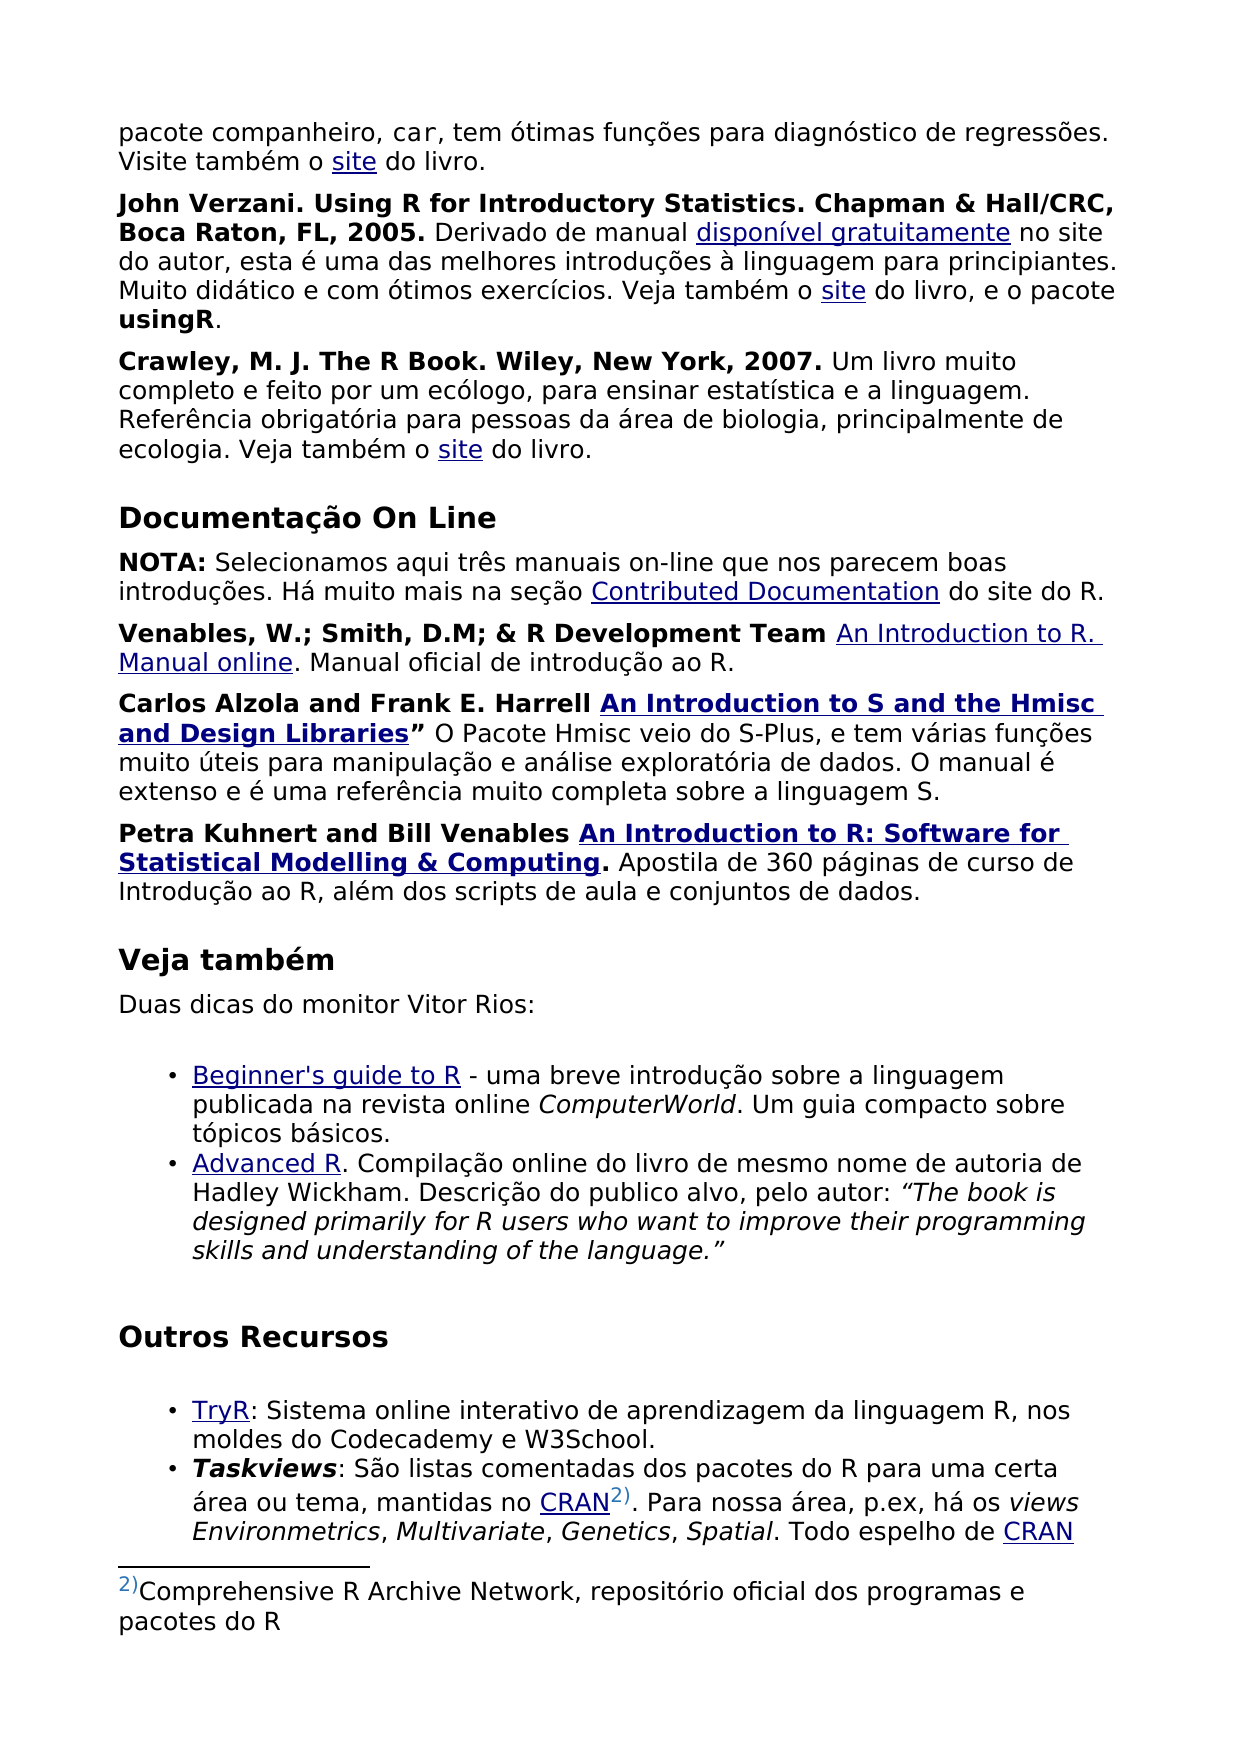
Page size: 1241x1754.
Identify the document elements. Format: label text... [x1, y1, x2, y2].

text Venables, W.; Smith, D.M; & R Development Team An Introduction to R. Manual online. Manual oficial de introdução ao R. [118, 619, 1122, 677]
text Carlos Alzola and Frank E. Harrell An Introduction to S and the Hmisc and Design Libraries” O Pacote Hmisc veio do S-Plus, e tem várias funções muito úteis para manipulação e análise exploratória de dados. O manual é extenso e é uma referência muito completa sobre a linguagem S. [118, 689, 1122, 806]
list Advanced R. Compilação online do livro de mesmo nome de autoria de Hadley Wickham. Descrição do publico alvo, pelo autor: “The book is designed primarily for R users who want to improve their programming skills and understanding of the language.” [177, 1149, 1122, 1266]
text John Verzani. Using R for Introductory Statistics. Chapman & Hall/CRC, Boca Raton, FL, 2005. Derivado de manual disponível gratuitamente no site do autor, esta é uma das melhores introduções à linguagem para principiantes. Muito didático e com ótimos exercícios. Veja também o site do livro, e o pacote usingR. [118, 189, 1122, 335]
text pacote companheiro, car, tem ótimas funções para diagnóstico de regressões. Visite também o site do livro. [118, 118, 1122, 176]
list Comprehensive R Archive Network, repositório oficial dos programas e pacotes do R [118, 1573, 1122, 1636]
text Petra Kuhnert and Bill Venables An Introduction to R: Software for Statistical Modelling & Computing. Apostila de 360 páginas de curso de Introdução ao R, além dos scripts de aula e conjuntos de dados. [118, 819, 1122, 906]
text NOTA: Selecionamos aqui três manuais on-line que nos parecem boas introduções. Há muito mais na seção Contributed Documentation do site do R. [118, 548, 1122, 606]
list Beginner's guide to R - uma breve introdução sobre a linguagem publicada na revista online ComputerWorld. Um guia compacto sobre tópicos básicos. [177, 1061, 1122, 1149]
subtitle Veja também [118, 944, 1122, 978]
subtitle Outros Recursos [118, 1320, 1122, 1354]
list Taskviews: São listas comentadas dos pacotes do R para uma certa área ou tema, mantidas no CRAN. Para nossa área, p.ex, há os views Environmetrics, Multivariate, Genetics, Spatial. Todo espelho de CRAN [177, 1454, 1122, 1547]
subtitle Documentação On Line [118, 501, 1122, 535]
list TryR: Sistema online interativo de aprendizagem da linguagem R, nos moldes do Codecademy e W3School. [177, 1396, 1122, 1454]
text Duas dicas do monitor Vitor Rios: [118, 990, 1122, 1019]
text Crawley, M. J. The R Book. Wiley, New York, 2007. Um livro muito completo e feito por um ecólogo, para ensinar estatística e a linguagem. Referência obrigatória para pessoas da área de biologia, principalmente de ecologia. Veja também o site do livro. [118, 347, 1122, 464]
